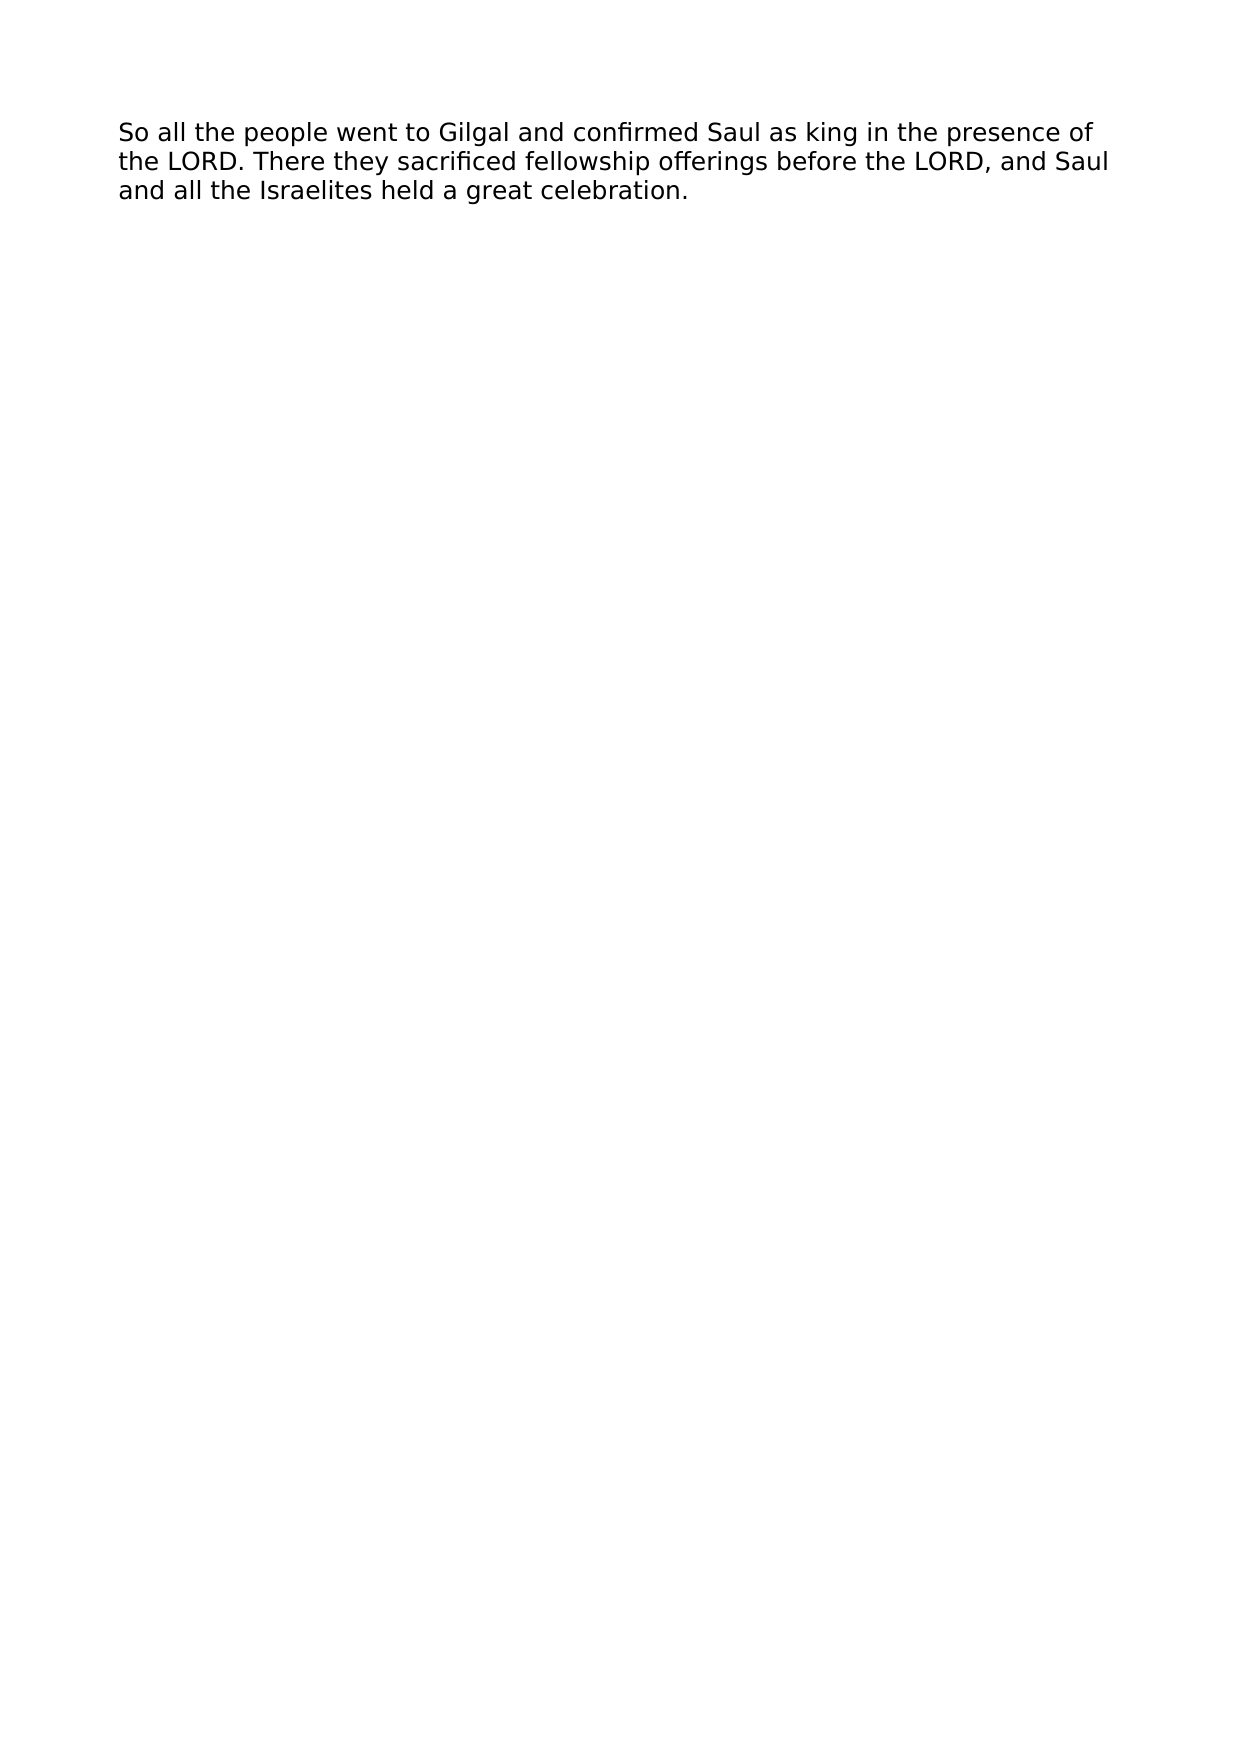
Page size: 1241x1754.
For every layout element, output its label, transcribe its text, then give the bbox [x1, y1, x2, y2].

text So all the people went to Gilgal and confirmed Saul as king in the presence of the LORD. There they sacrificed fellowship offerings before the LORD, and Saul and all the Israelites held a great celebration. [118, 118, 1122, 206]
